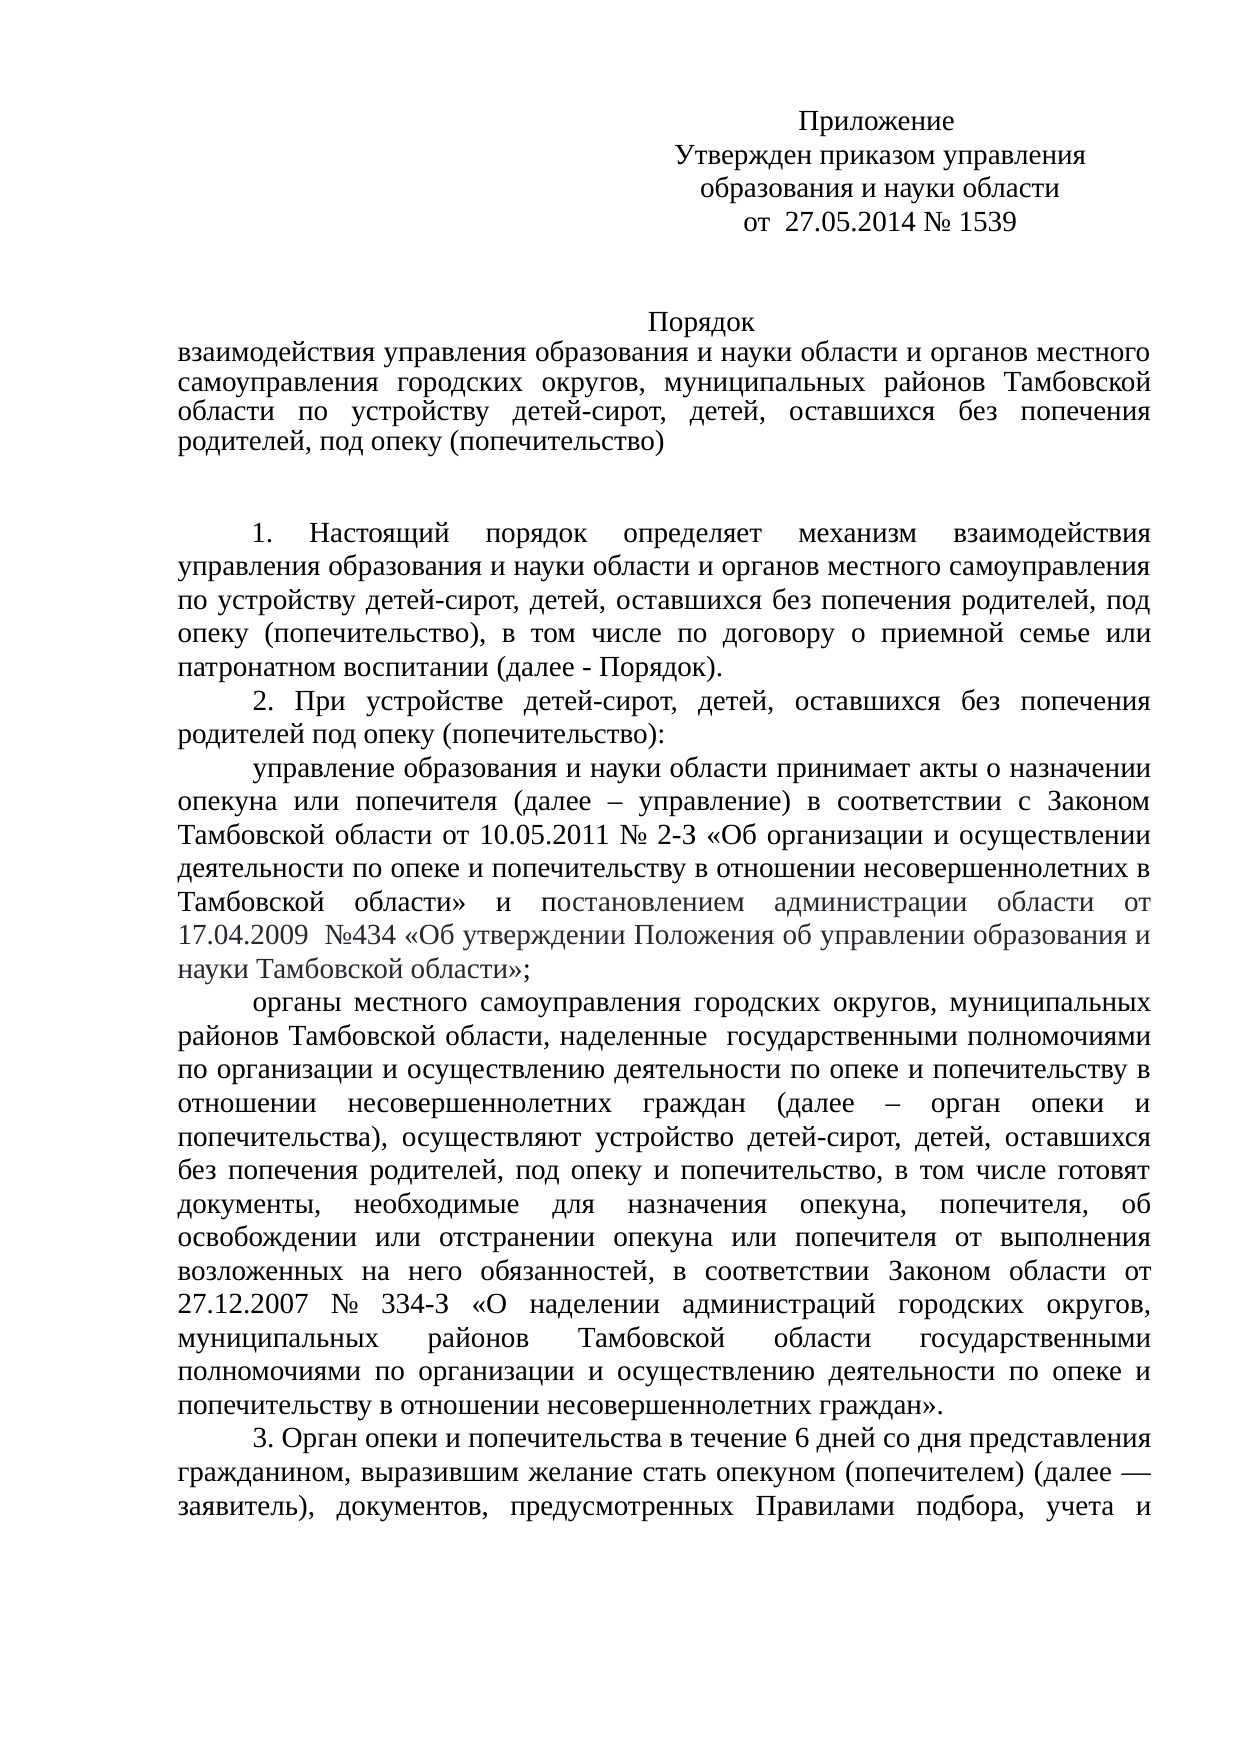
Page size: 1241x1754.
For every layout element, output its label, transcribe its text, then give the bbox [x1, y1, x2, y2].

text органы местного самоуправления городских округов, муниципальных районов Тамбовской области, наделенные государственными полномочиями по организации и осуществлению деятельности по опеке и попечительству в отношении несовершеннолетних граждан (далее – орган опеки и попечительства), осуществляют устройство детей-сирот, детей, оставшихся без попечения родителей, под опеку и попечительство, в том числе готовят документы, необходимые для назначения опекуна, попечителя, об освобождении или отстранении опекуна или попечителя от выполнения возложенных на него обязанностей, в соответствии Законом области от 27.12.2007 № 334-З «О наделении администраций городских округов, муниципальных районов Тамбовской области государственными полномочиями по организации и осуществлению деятельности по опеке и попечительству в отношении несовершеннолетних граждан». [177, 984, 1152, 1421]
text 2. При устройстве детей-сирот, детей, оставшихся без попечения родителей под опеку (попечительство): [177, 683, 1152, 750]
table_header Приложение Утвержден приказом управления образования и науки области от 27.05.2014 № 1539 [608, 103, 1151, 304]
subtitle Порядок [177, 304, 1152, 338]
table_header [584, 103, 608, 304]
table_header [166, 103, 584, 304]
text 3. Орган опеки и попечительства в течение 6 дней со дня представления гражданином, выразившим желание стать опекуном (попечителем) (далее — заявитель), документов, предусмотренных Правилами подбора, учета и [177, 1421, 1152, 1521]
text 1. Настоящий порядок определяет механизм взаимодействия управления образования и науки области и органов местного самоуправления по устройству детей-сирот, детей, оставшихся без попечения родителей, под опеку (попечительство), в том числе по договору о приемной семье или патронатном воспитании (далее - Порядок). [177, 515, 1152, 683]
subtitle взаимодействия управления образования и науки области и органов местного самоуправления городских округов, муниципальных районов Тамбовской области по устройству детей-сирот, детей, оставшихся без попечения родителей, под опеку (попечительство) [177, 338, 1152, 456]
text управление образования и науки области принимает акты о назначении опекуна или попечителя (далее – управление) в соответствии с Законом Тамбовской области от 10.05.2011 № 2-З «Об организации и осуществлении деятельности по опеке и попечительству в отношении несовершеннолетних в Тамбовской области» и постановлением администрации области от 17.04.2009 №434 «Об утверждении Положения об управлении образования и науки Тамбовской области»; [177, 750, 1152, 984]
